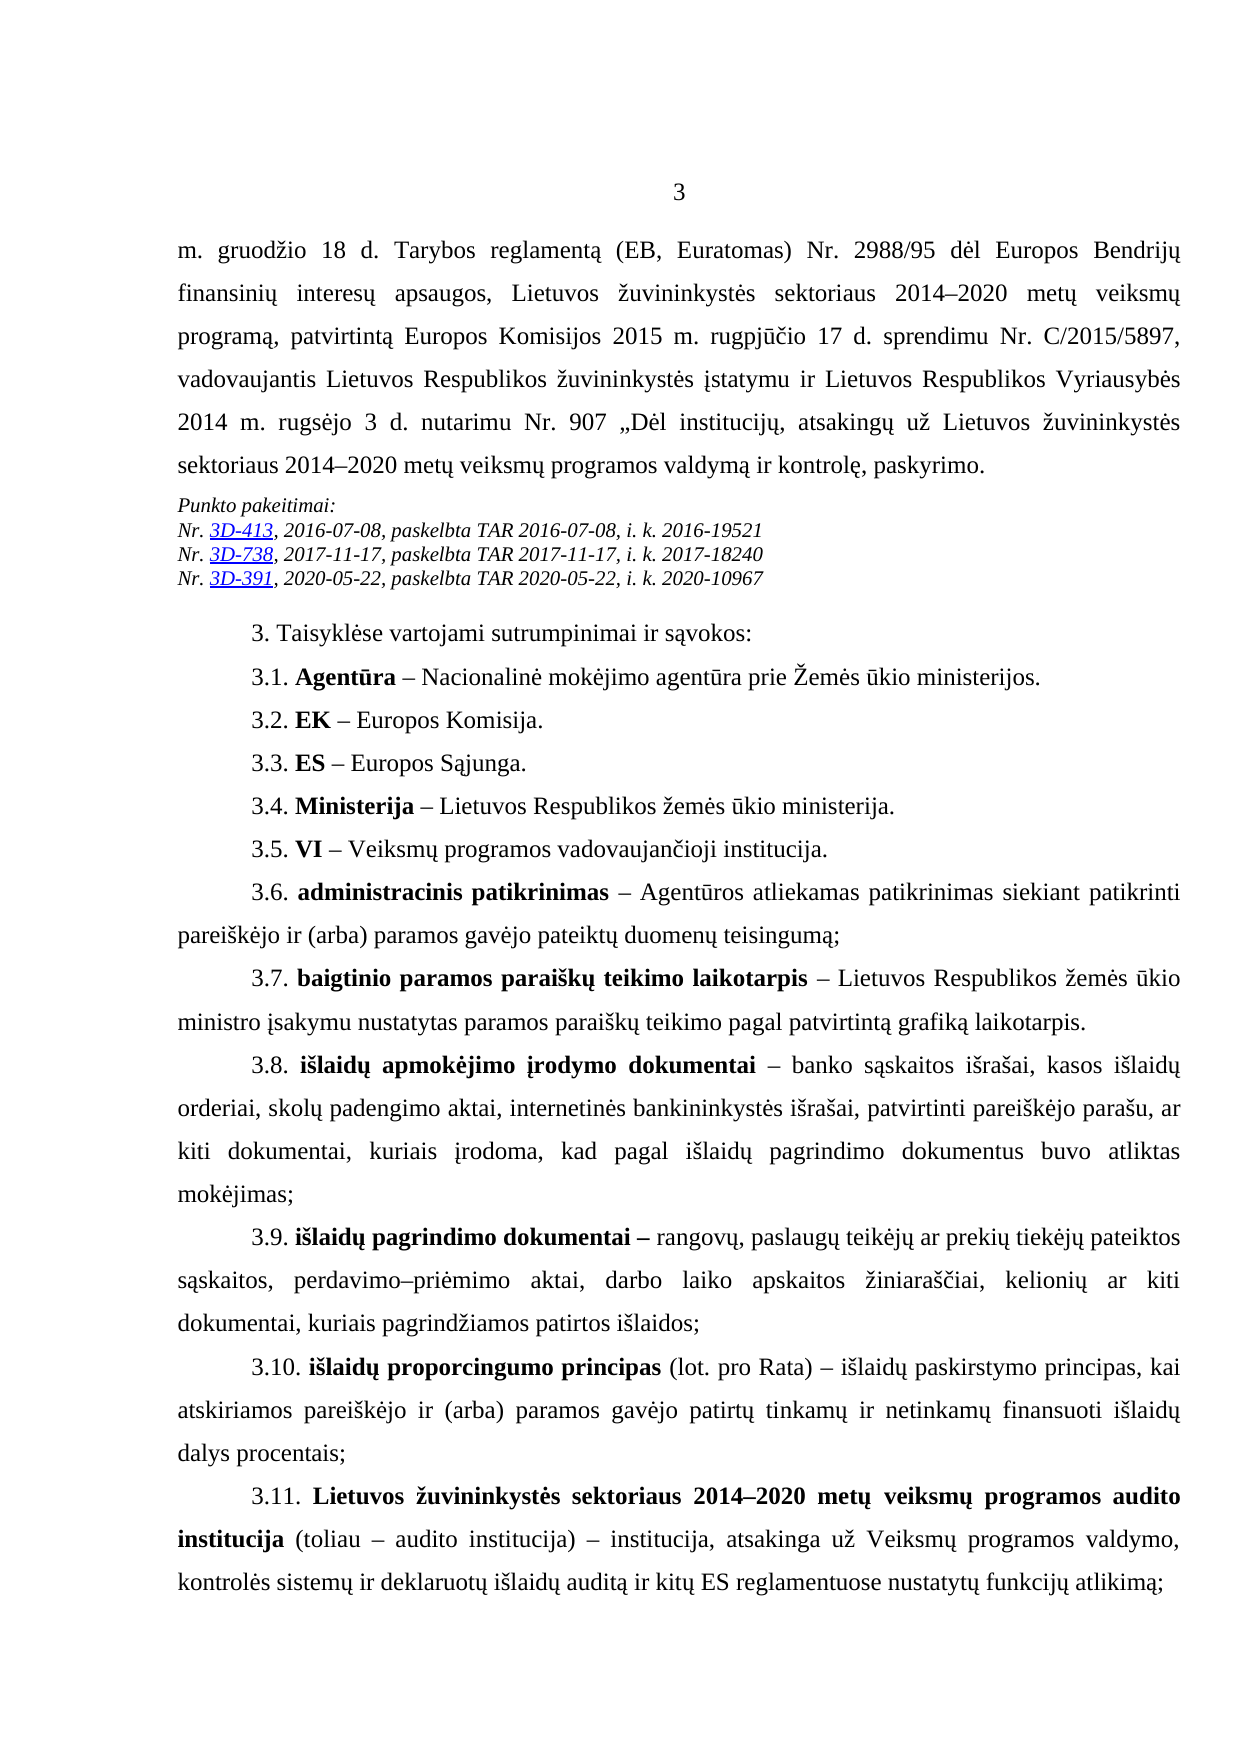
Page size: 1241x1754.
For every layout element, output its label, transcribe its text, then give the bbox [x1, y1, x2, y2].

text 3.11. Lietuvos žuvininkystės sektoriaus 2014–2020 metų veiksmų programos audito institucija (toliau – audito institucija) – institucija, atsakinga už Veiksmų programos valdymo, kontrolės sistemų ir deklaruotų išlaidų auditą ir kitų ES reglamentuose nustatytų funkcijų atlikimą; [177, 1481, 1181, 1596]
text 3.10. išlaidų proporcingumo principas (lot. pro Rata) – išlaidų paskirstymo principas, kai atskiriamos pareiškėjo ir (arba) paramos gavėjo patirtų tinkamų ir netinkamų finansuoti išlaidų dalys procentais; [177, 1352, 1181, 1467]
text Nr. 3D-391, 2020-05-22, paskelbta TAR 2020-05-22, i. k. 2020-10967 [177, 566, 1181, 590]
text m. gruodžio 18 d. Tarybos reglamentą (EB, Euratomas) Nr. 2988/95 dėl Europos Bendrijų finansinių interesų apsaugos, Lietuvos žuvininkystės sektoriaus 2014–2020 metų veiksmų programą, patvirtintą Europos Komisijos 2015 m. rugpjūčio 17 d. sprendimu Nr. C/2015/5897, vadovaujantis Lietuvos Respublikos žuvininkystės įstatymu ir Lietuvos Respublikos Vyriausybės 2014 m. rugsėjo 3 d. nutarimu Nr. 907 „Dėl institucijų, atsakingų už Lietuvos žuvininkystės sektoriaus 2014–2020 metų veiksmų programos valdymą ir kontrolę, paskyrimo. [177, 235, 1181, 479]
text Punkto pakeitimai: [177, 493, 1181, 517]
text 3.5. VI – Veiksmų programos vadovaujančioji institucija. [177, 834, 1181, 863]
text 3.7. baigtinio paramos paraiškų teikimo laikotarpis – Lietuvos Respublikos žemės ūkio ministro įsakymu nustatytas paramos paraiškų teikimo pagal patvirtintą grafiką laikotarpis. [177, 963, 1181, 1035]
text 3.4. Ministerija – Lietuvos Respublikos žemės ūkio ministerija. [177, 791, 1181, 820]
text Nr. 3D-413, 2016-07-08, paskelbta TAR 2016-07-08, i. k. 2016-19521 [177, 517, 1181, 542]
text 3. Taisyklėse vartojami sutrumpinimai ir sąvokos: [177, 618, 1181, 647]
text Nr. 3D-738, 2017-11-17, paskelbta TAR 2017-11-17, i. k. 2017-18240 [177, 542, 1181, 566]
text 3.3. ES – Europos Sąjunga. [177, 748, 1181, 777]
text 3.9. išlaidų pagrindimo dokumentai – rangovų, paslaugų teikėjų ar prekių tiekėjų pateiktos sąskaitos, perdavimo–priėmimo aktai, darbo laiko apskaitos žiniaraščiai, kelionių ar kiti dokumentai, kuriais pagrindžiamos patirtos išlaidos; [177, 1222, 1181, 1337]
text 3.1. Agentūra – Nacionalinė mokėjimo agentūra prie Žemės ūkio ministerijos. [177, 662, 1181, 690]
text 3.2. EK – Europos Komisija. [177, 705, 1181, 733]
text 3.6. administracinis patikrinimas – Agentūros atliekamas patikrinimas siekiant patikrinti pareiškėjo ir (arba) paramos gavėjo pateiktų duomenų teisingumą; [177, 877, 1181, 949]
text 3.8. išlaidų apmokėjimo įrodymo dokumentai – banko sąskaitos išrašai, kasos išlaidų orderiai, skolų padengimo aktai, internetinės bankininkystės išrašai, patvirtinti pareiškėjo parašu, ar kiti dokumentai, kuriais įrodoma, kad pagal išlaidų pagrindimo dokumentus buvo atliktas mokėjimas; [177, 1050, 1181, 1208]
